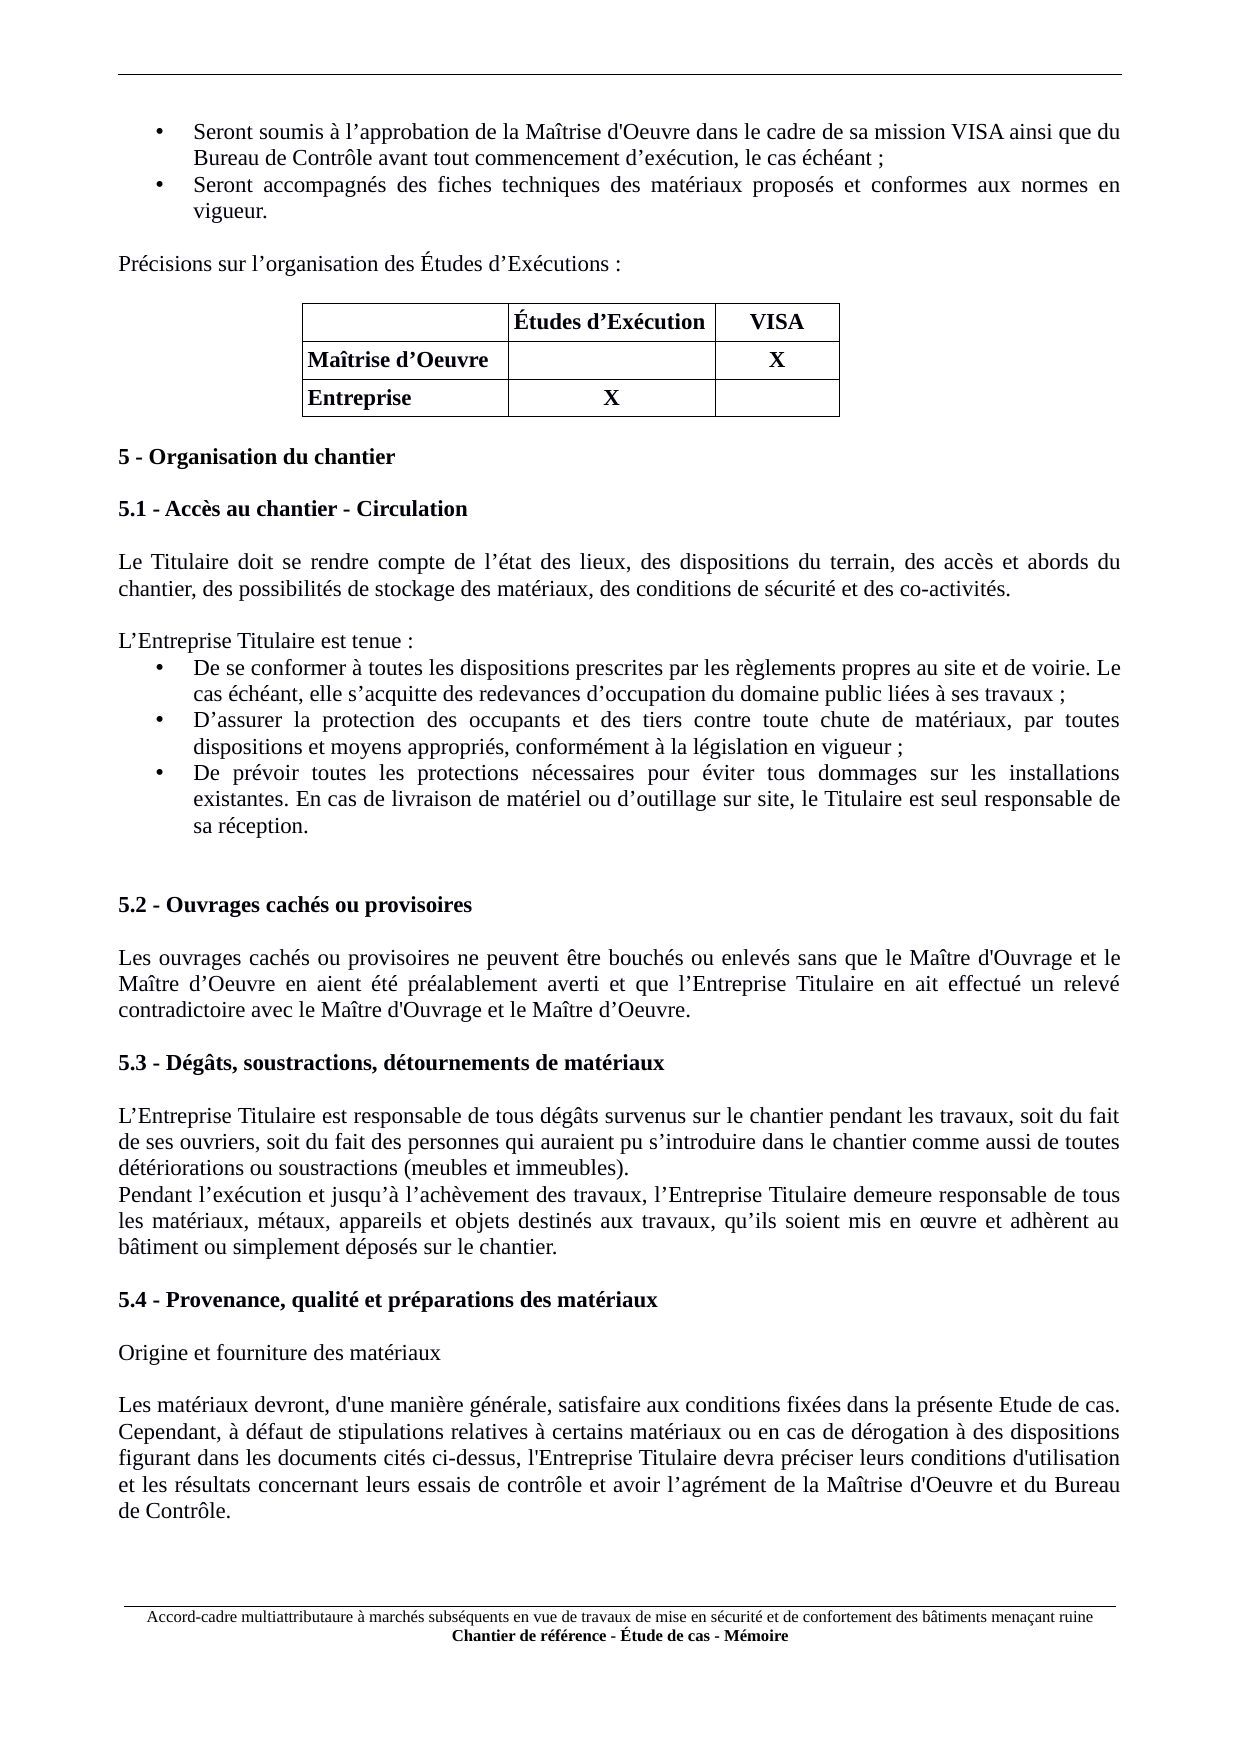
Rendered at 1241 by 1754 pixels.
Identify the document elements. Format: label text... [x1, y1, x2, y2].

text Précisions sur l’organisation des Études d’Exécutions : [118, 250, 1122, 276]
text Les ouvrages cachés ou provisoires ne peuvent être bouchés ou enlevés sans que le Maître d'Ouvrage et le Maître d’Oeuvre en aient été préalablement averti et que l’Entreprise Titulaire en ait effectué un relevé contradictoire avec le Maître d'Ouvrage et le Maître d’Oeuvre. [118, 943, 1122, 1023]
text L’Entreprise Titulaire est responsable de tous dégâts survenus sur le chantier pendant les travaux, soit du fait de ses ouvriers, soit du fait des personnes qui auraient pu s’introduire dans le chantier comme aussi de toutes détériorations ou soustractions (meubles et immeubles). [118, 1102, 1122, 1181]
text 5.1 - Accès au chantier - Circulation [118, 496, 1122, 522]
table_cell X [509, 380, 715, 416]
list De prévoir toutes les protections nécessaires pour éviter tous dommages sur les installations existantes. En cas de livraison de matériel ou d’outillage sur site, le Titulaire est seul responsable de sa réception. [156, 759, 1122, 838]
text Origine et fourniture des matériaux [118, 1339, 1122, 1365]
table_cell [509, 342, 715, 378]
list Seront accompagnés des fiches techniques des matériaux proposés et conformes aux normes en vigueur. [156, 171, 1122, 223]
table_header VISA [716, 304, 839, 341]
table_header Études d’Exécution [509, 304, 715, 341]
table_cell Maîtrise d’Oeuvre [303, 342, 508, 378]
text 5.4 - Provenance, qualité et préparations des matériaux [118, 1286, 1122, 1312]
text Pendant l’exécution et jusqu’à l’achèvement des travaux, l’Entreprise Titulaire demeure responsable de tous les matériaux, métaux, appareils et objets destinés aux travaux, qu’ils soient mis en œuvre et adhèrent au bâtiment ou simplement déposés sur le chantier. [118, 1181, 1122, 1260]
table_cell Entreprise [303, 380, 508, 416]
text 5.2 - Ouvrages cachés ou provisoires [118, 891, 1122, 917]
table_header [303, 304, 508, 341]
list Seront soumis à l’approbation de la Maîtrise d'Oeuvre dans le cadre de sa mission VISA ainsi que du Bureau de Contrôle avant tout commencement d’exécution, le cas échéant ; [156, 118, 1122, 171]
text 5.3 - Dégâts, soustractions, détournements de matériaux [118, 1049, 1122, 1075]
list D’assurer la protection des occupants et des tiers contre toute chute de matériaux, par toutes dispositions et moyens appropriés, conformément à la législation en vigueur ; [156, 706, 1122, 759]
text 5 - Organisation du chantier [396, 443, 1122, 469]
text Le Titulaire doit se rendre compte de l’état des lieux, des dispositions du terrain, des accès et abords du chantier, des possibilités de stockage des matériaux, des conditions de sécurité et des co-activités. [118, 548, 1122, 601]
table_cell [716, 380, 839, 416]
text L’Entreprise Titulaire est tenue : [118, 627, 1122, 654]
table_cell X [716, 342, 839, 378]
list De se conformer à toutes les dispositions prescrites par les règlements propres au site et de voirie. Le cas échéant, elle s’acquitte des redevances d’occupation du domaine public liées à ses travaux ; [156, 654, 1122, 706]
text Les matériaux devront, d'une manière générale, satisfaire aux conditions fixées dans la présente Etude de cas. Cependant, à défaut de stipulations relatives à certains matériaux ou en cas de dérogation à des dispositions figurant dans les documents cités ci-dessus, l'Entreprise Titulaire devra préciser leurs conditions d'utilisation et les résultats concernant leurs essais de contrôle et avoir l’agrément de la Maîtrise d'Oeuvre et du Bureau de Contrôle. [118, 1392, 1122, 1523]
